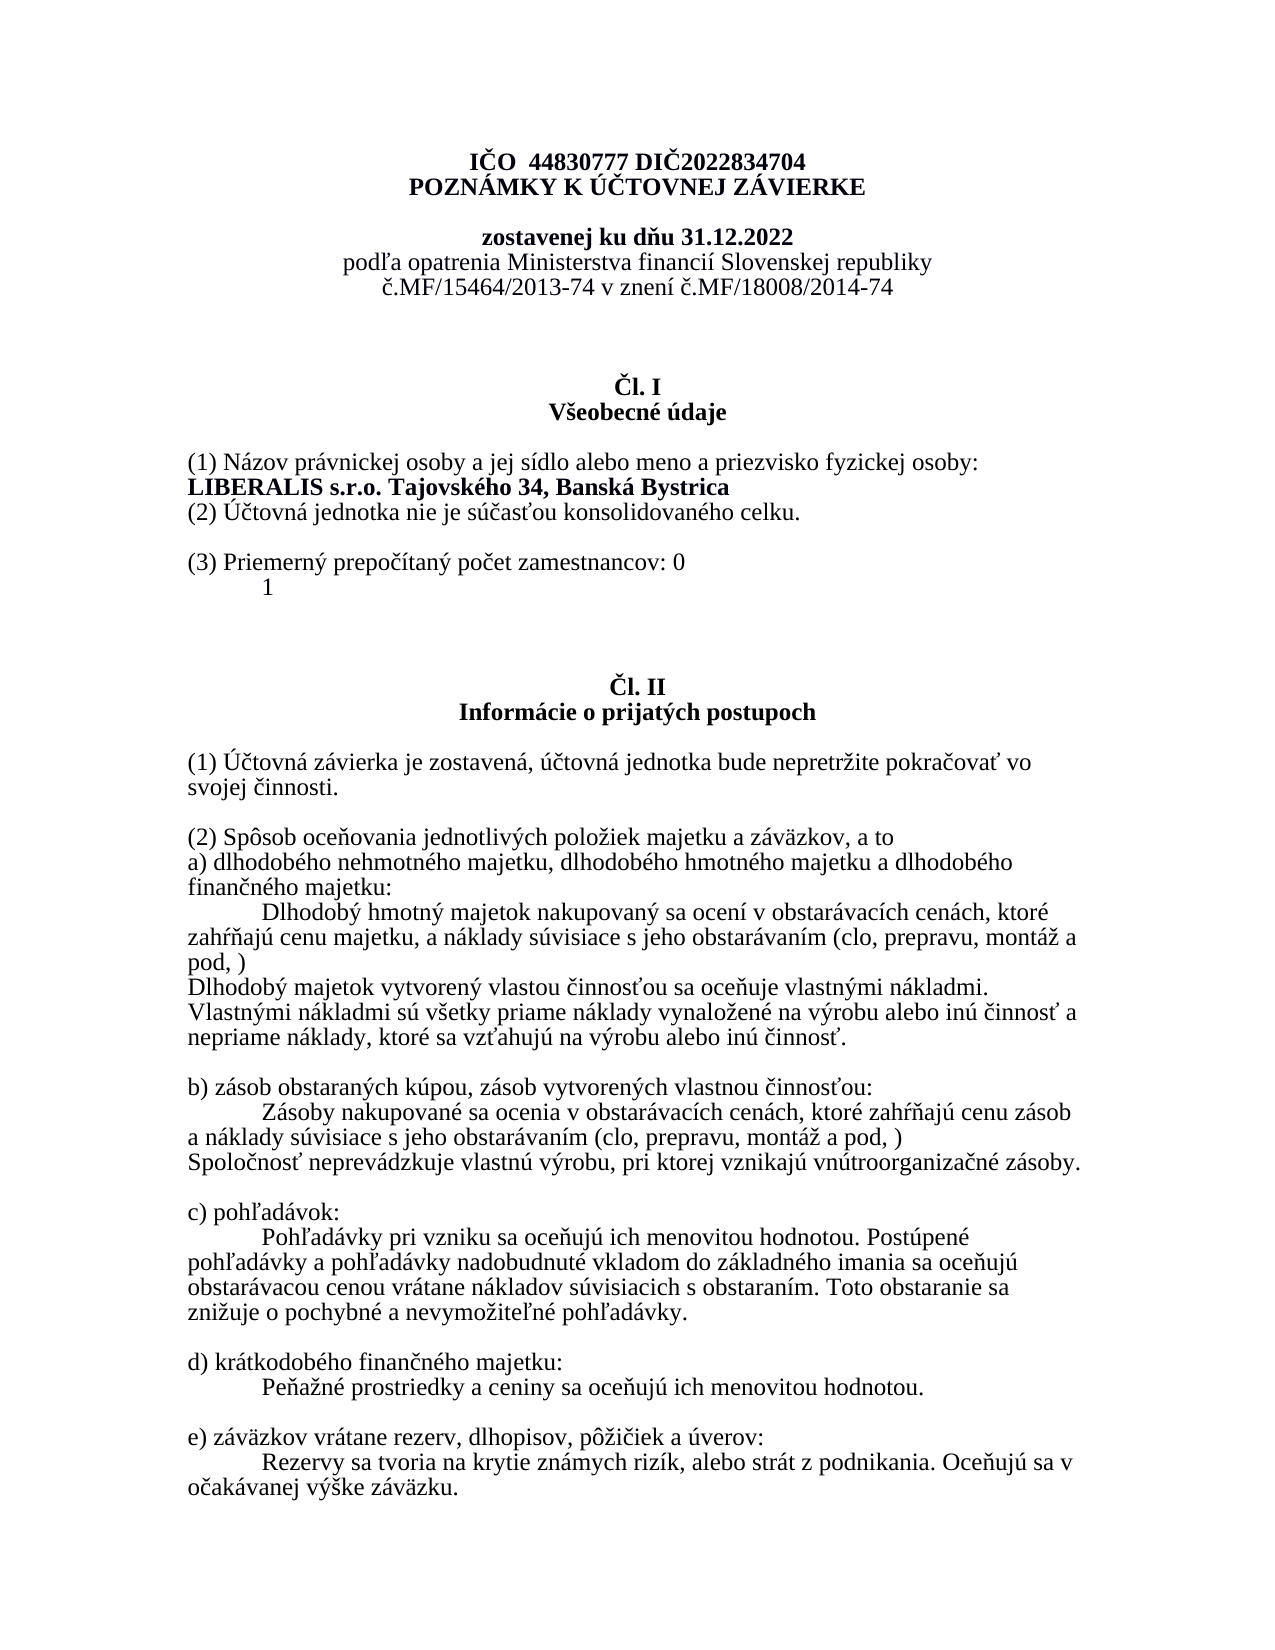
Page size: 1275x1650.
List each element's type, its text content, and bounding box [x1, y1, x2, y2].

text Spoločnosť neprevádzkuje vlastnú výrobu, pri ktorej vznikajú vnútroorganizačné zásoby. [187, 1150, 1087, 1175]
text Rezervy sa tvoria na krytie známych rizík, alebo strát z podnikania. Oceňujú sa v očakávanej výške záväzku. [187, 1450, 1087, 1500]
text Pohľadávky pri vzniku sa oceňujú ich menovitou hodnotou. Postúpené pohľadávky a pohľadávky nadobudnuté vkladom do základného imania sa oceňujú obstarávacou cenou vrátane nákladov súvisiacich s obstaraním. Toto obstaranie sa znižuje o pochybné a nevymožiteľné pohľadávky. [187, 1225, 1087, 1325]
text c) pohľadávok: [187, 1200, 1087, 1225]
text Informácie o prijatých postupoch [187, 700, 1087, 725]
text podľa opatrenia Ministerstva financií Slovenskej republiky [187, 250, 1087, 275]
text b) zásob obstaraných kúpou, zásob vytvorených vlastnou činnosťou: [187, 1075, 1087, 1100]
text LIBERALIS s.r.o. Tajovského 34, Banská Bystrica [187, 475, 1087, 500]
text č.MF/15464/2013-74 v znení č.MF/18008/2014-74 [187, 275, 1087, 300]
text (2) Spôsob oceňovania jednotlivých položiek majetku a záväzkov, a to [187, 825, 1087, 850]
text IČO 44830777 DIČ2022834704 [187, 150, 1087, 175]
text 1 [187, 575, 1087, 600]
text Čl. II [187, 675, 1087, 700]
text Dlhodobý hmotný majetok nakupovaný sa ocení v obstarávacích cenách, ktoré zahŕňajú cenu majetku, a náklady súvisiace s jeho obstarávaním (clo, prepravu, montáž a pod, ) [187, 900, 1087, 975]
text (3) Priemerný prepočítaný počet zamestnancov: 0 [187, 550, 1087, 575]
text Peňažné prostriedky a ceniny sa oceňujú ich menovitou hodnotou. [187, 1375, 1087, 1400]
text zostavenej ku dňu 31.12.2022 [187, 225, 1087, 250]
text Všeobecné údaje [187, 400, 1087, 425]
text POZNÁMKY K ÚČTOVNEJ ZÁVIERKE [187, 175, 1087, 200]
text (1) Účtovná závierka je zostavená, účtovná jednotka bude nepretržite pokračovať vo svojej činnosti. [187, 750, 1087, 800]
text d) krátkodobého finančného majetku: [187, 1350, 1087, 1375]
text Čl. I [187, 375, 1087, 400]
text (2) Účtovná jednotka nie je súčasťou konsolidovaného celku. [187, 500, 1087, 525]
text (1) Názov právnickej osoby a jej sídlo alebo meno a priezvisko fyzickej osoby: [187, 450, 1087, 475]
text Dlhodobý majetok vytvorený vlastou činnosťou sa oceňuje vlastnými nákladmi. Vlastnými nákladmi sú všetky priame náklady vynaložené na výrobu alebo inú činnosť a nepriame náklady, ktoré sa vzťahujú na výrobu alebo inú činnosť. [187, 975, 1087, 1050]
text a) dlhodobého nehmotného majetku, dlhodobého hmotného majetku a dlhodobého finančného majetku: [187, 850, 1087, 900]
text e) záväzkov vrátane rezerv, dlhopisov, pôžičiek a úverov: [187, 1425, 1087, 1450]
text Zásoby nakupované sa ocenia v obstarávacích cenách, ktoré zahŕňajú cenu zásob a náklady súvisiace s jeho obstarávaním (clo, prepravu, montáž a pod, ) [187, 1100, 1087, 1150]
